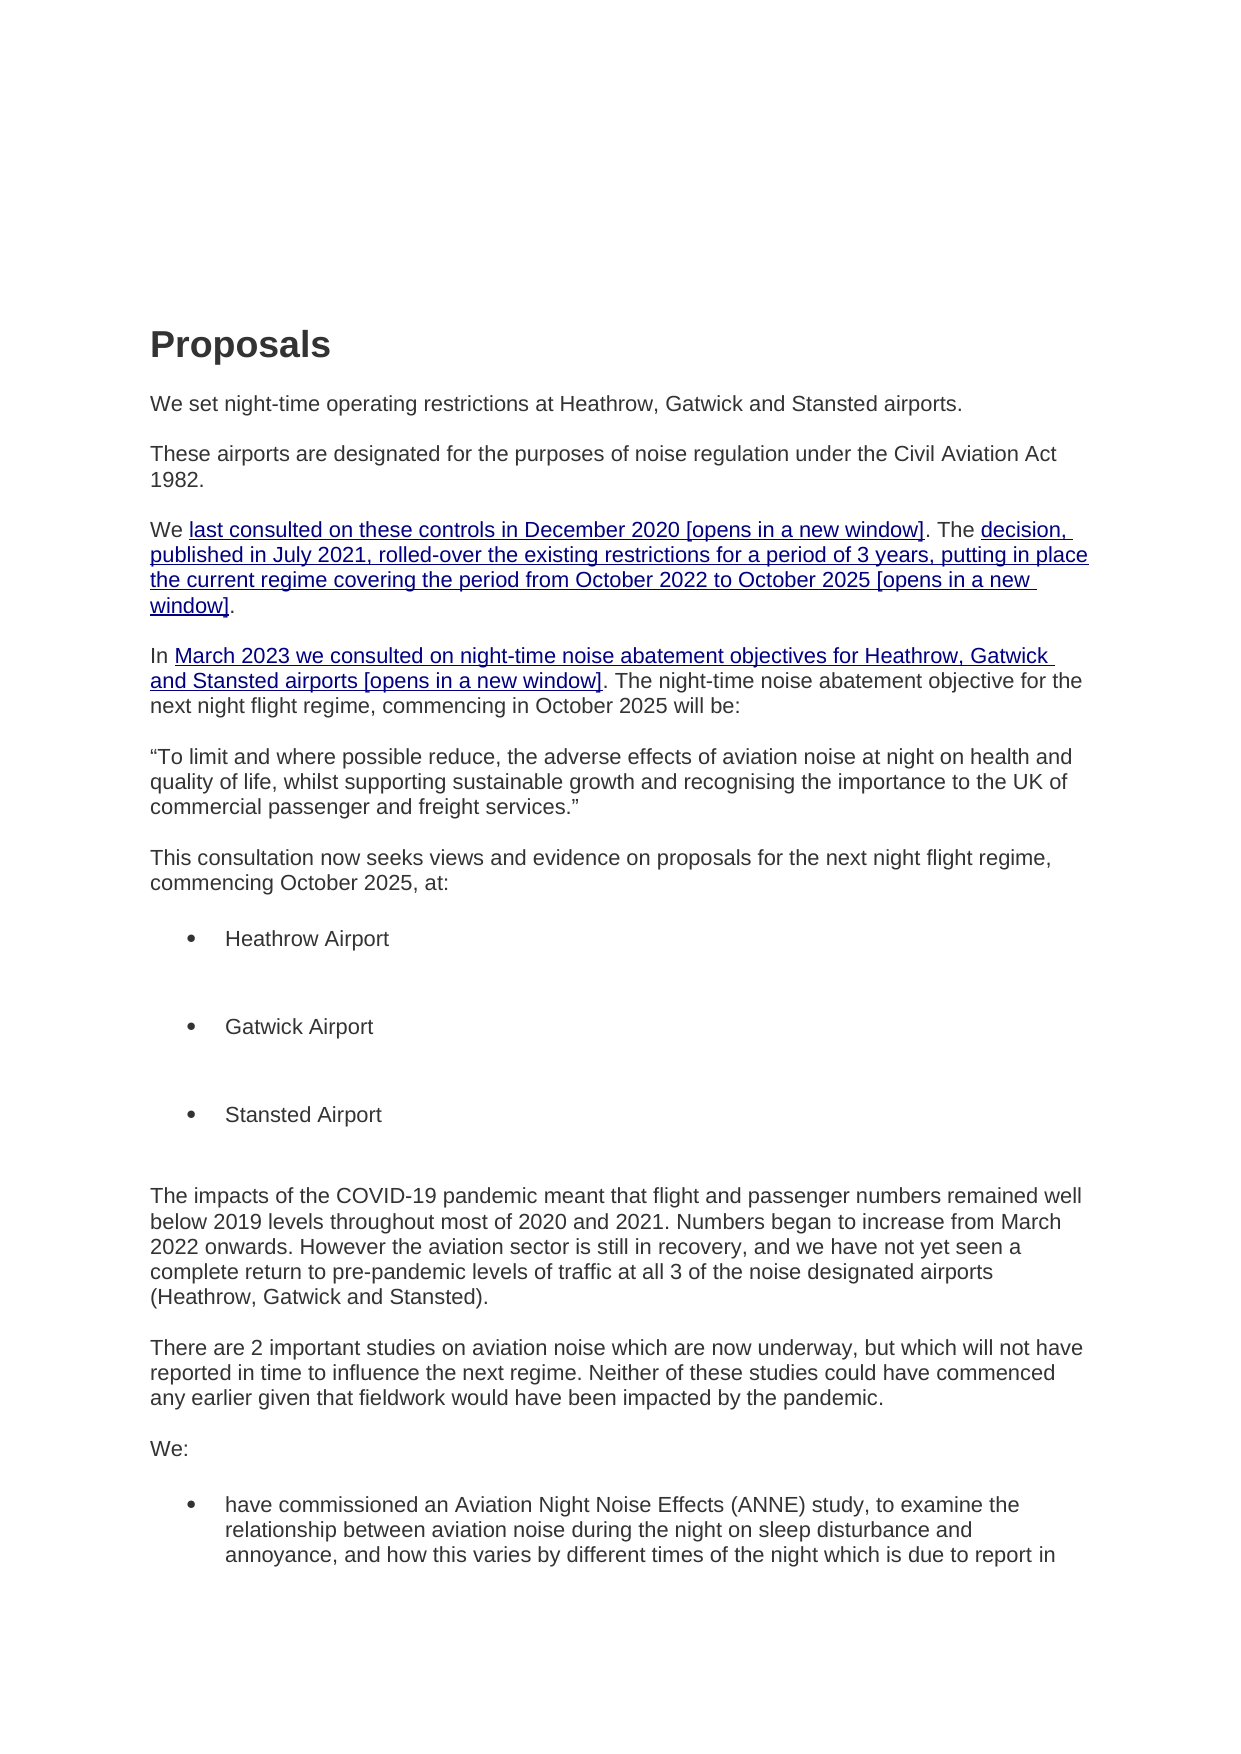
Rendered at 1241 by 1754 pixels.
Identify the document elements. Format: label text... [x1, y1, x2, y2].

text We set night-time operating restrictions at Heathrow, Gatwick and Stansted airports. These airports are designated for the purposes of noise regulation under the Civil Aviation Act 1982. We last consulted on these controls in December 2020 [opens in a new window]. The decision, published in July 2021, rolled-over the existing restrictions for a period of 3 years, putting in place the current regime covering the period from October 2022 to October 2025 [opens in a new window]. In March 2023 we consulted on night-time noise abatement objectives for Heathrow, Gatwick and Stansted airports [opens in a new window]. The night-time noise abatement objective for the next night flight regime, commencing in October 2025 will be: “To limit and where possible reduce, the adverse effects of aviation noise at night on health and quality of life, whilst supporting sustainable growth and recognising the importance to the UK of commercial passenger and freight services.” This consultation now seeks views and evidence on proposals for the next night flight regime, commencing October 2025, at: [150, 391, 1090, 895]
table_header have commissioned an Aviation Night Noise Effects (ANNE) study, to examine the relationship between aviation noise during the night on sleep disturbance and annoyance, and how this varies by different times of the night which is due to report in [150, 1461, 1090, 1567]
table_header Heathrow Airport [150, 895, 389, 983]
text Proposals [150, 322, 1090, 366]
text The impacts of the COVID-19 pandemic meant that flight and passenger numbers remained well below 2019 levels throughout most of 2020 and 2021. Numbers began to increase from March 2022 onwards. However the aviation sector is still in recovery, and we have not yet seen a complete return to pre-pandemic levels of traffic at all 3 of the noise designated airports (Heathrow, Gatwick and Stansted). There are 2 important studies on aviation noise which are now underway, but which will not have reported in time to influence the next regime. Neither of these studies could have commenced any earlier given that fieldwork would have been impacted by the pandemic. We: [150, 1158, 1090, 1461]
table_cell Stansted Airport [150, 1070, 389, 1158]
table_cell Gatwick Airport [150, 983, 389, 1070]
